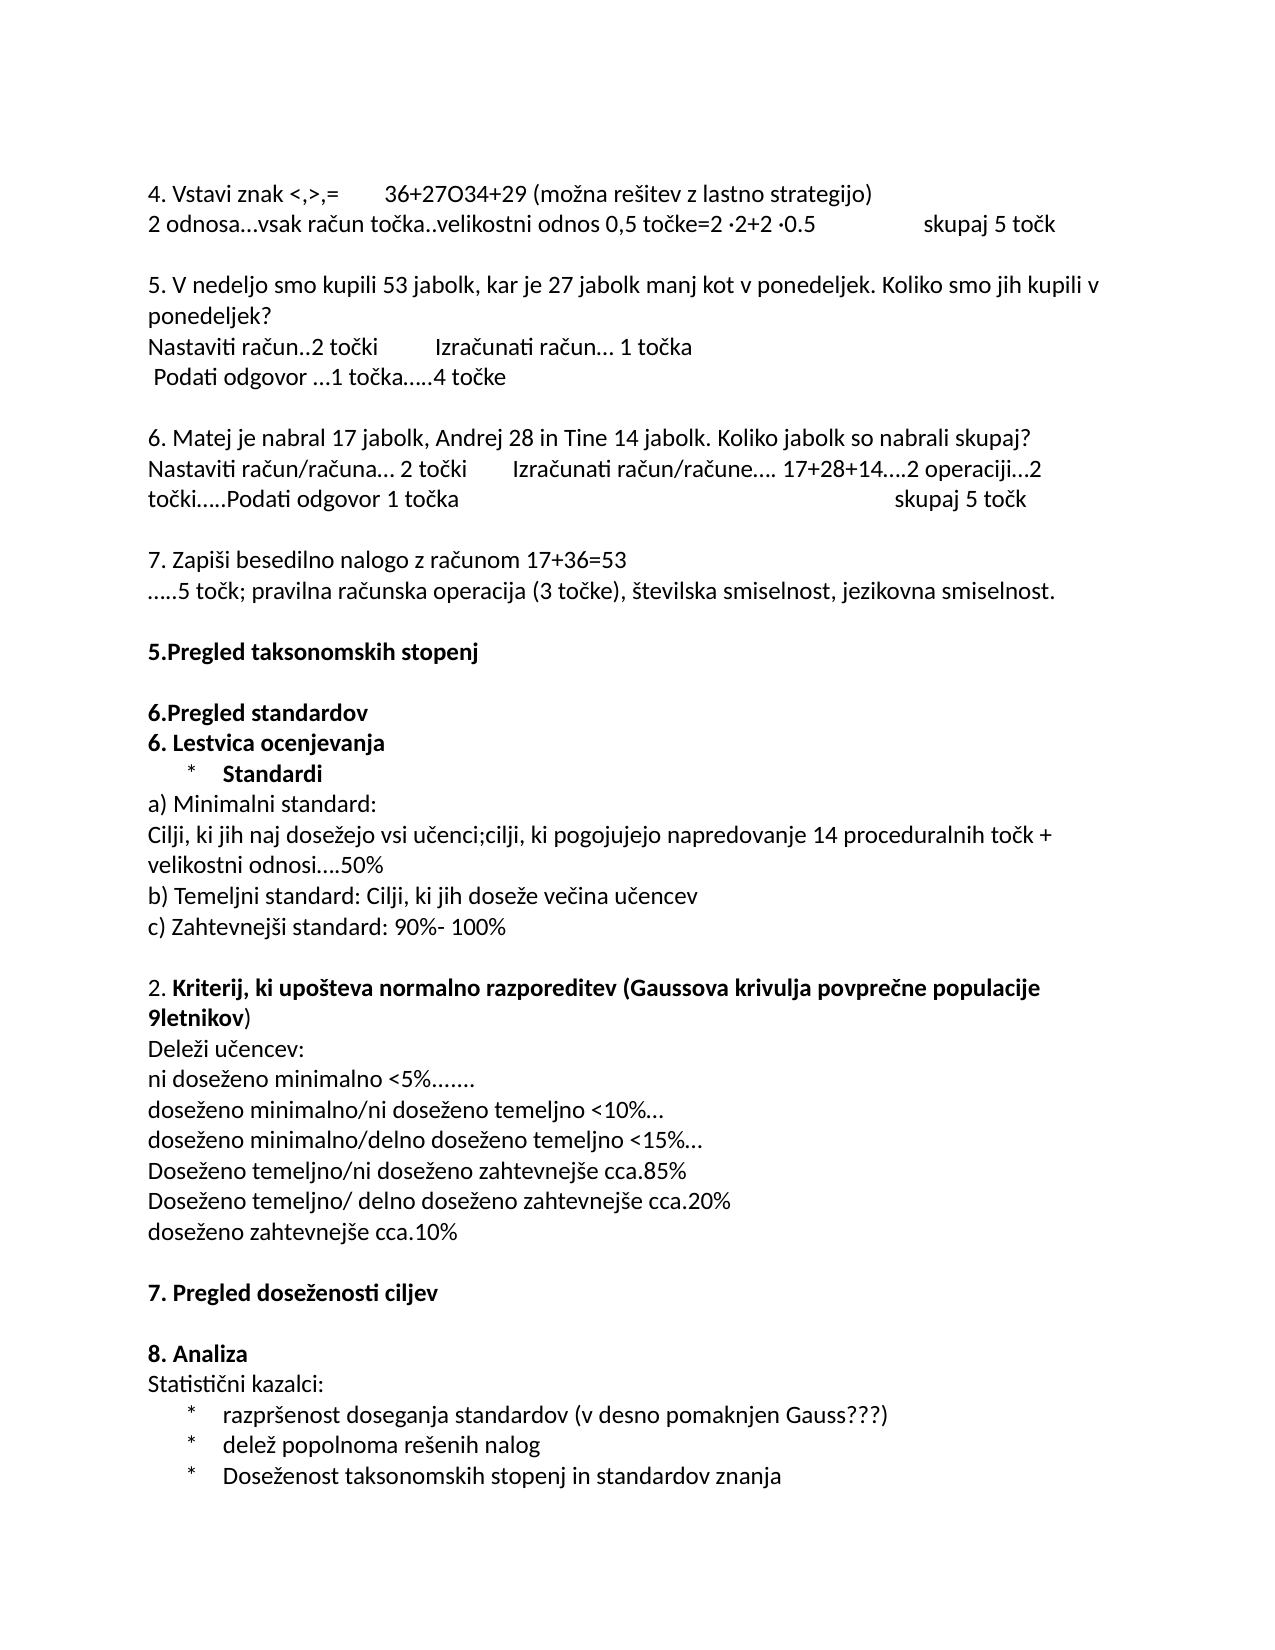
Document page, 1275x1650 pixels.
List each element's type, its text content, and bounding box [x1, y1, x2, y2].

text 5. V nedeljo smo kupili 53 jabolk, kar je 27 jabolk manj kot v ponedeljek. Koliko smo jih kupili v ponedeljek? [148, 270, 1127, 331]
text 6. Matej je nabral 17 jabolk, Andrej 28 in Tine 14 jabolk. Koliko jabolk so nabrali skupaj? [148, 422, 1127, 453]
text Nastaviti račun..2 točki Izračunati račun… 1 točka [148, 331, 1127, 361]
text Deleži učencev: [148, 1033, 1127, 1063]
text 6. Lestvica ocenjevanja [148, 727, 1127, 758]
list Standardi [185, 758, 1127, 788]
text 2. Kriterij, ki upošteva normalno razporeditev (Gaussova krivulja povprečne populacije 9letnikov) [148, 972, 1127, 1033]
text 8. Analiza [148, 1338, 1127, 1368]
text c) Zahtevnejši standard: 90%- 100% [148, 911, 1127, 941]
text 7. Zapiši besedilno nalogo z računom 17+36=53 [148, 544, 1127, 575]
text b) Temeljni standard: Cilji, ki jih doseže večina učencev [148, 880, 1127, 911]
text Statistični kazalci: [148, 1368, 1127, 1399]
text 2 odnosa…vsak račun točka..velikostni odnos 0,5 točke=2 ·2+2 ·0.5 skupaj 5 točk [148, 209, 1127, 239]
text Cilji, ki jih naj dosežejo vsi učenci;cilji, ki pogojujejo napredovanje 14 proceduralnih točk + velikostni odnosi….50% [148, 819, 1127, 880]
text doseženo minimalno/delno doseženo temeljno <15%… [148, 1124, 1127, 1155]
text doseženo minimalno/ni doseženo temeljno <10%… [148, 1094, 1127, 1124]
text Nastaviti račun/računa… 2 točki Izračunati račun/račune…. 17+28+14….2 operaciji…2 točki…..Podati odgovor 1 točka skupaj 5 točk [148, 453, 1127, 514]
text ni doseženo minimalno <5%....... [148, 1063, 1127, 1094]
list razpršenost doseganja standardov (v desno pomaknjen Gauss???) [185, 1399, 1127, 1429]
text 7. Pregled doseženosti ciljev [148, 1277, 1127, 1307]
list delež popolnoma rešenih nalog [185, 1429, 1127, 1460]
text 6.Pregled standardov [148, 697, 1127, 727]
text 5.Pregled taksonomskih stopenj [148, 636, 1127, 666]
text doseženo zahtevnejše cca.10% [148, 1216, 1127, 1246]
text …..5 točk; pravilna računska operacija (3 točke), številska smiselnost, jezikovna smiselnost. [148, 575, 1127, 605]
list Doseženost taksonomskih stopenj in standardov znanja [185, 1460, 1127, 1491]
text Doseženo temeljno/ delno doseženo zahtevnejše cca.20% [148, 1185, 1127, 1216]
text Doseženo temeljno/ni doseženo zahtevnejše cca.85% [148, 1155, 1127, 1185]
text a) Minimalni standard: [148, 788, 1127, 819]
text 4. Vstavi znak <,>,= 36+27O34+29 (možna rešitev z lastno strategijo) [148, 178, 1127, 209]
text Podati odgovor …1 točka…..4 točke [148, 361, 1127, 392]
